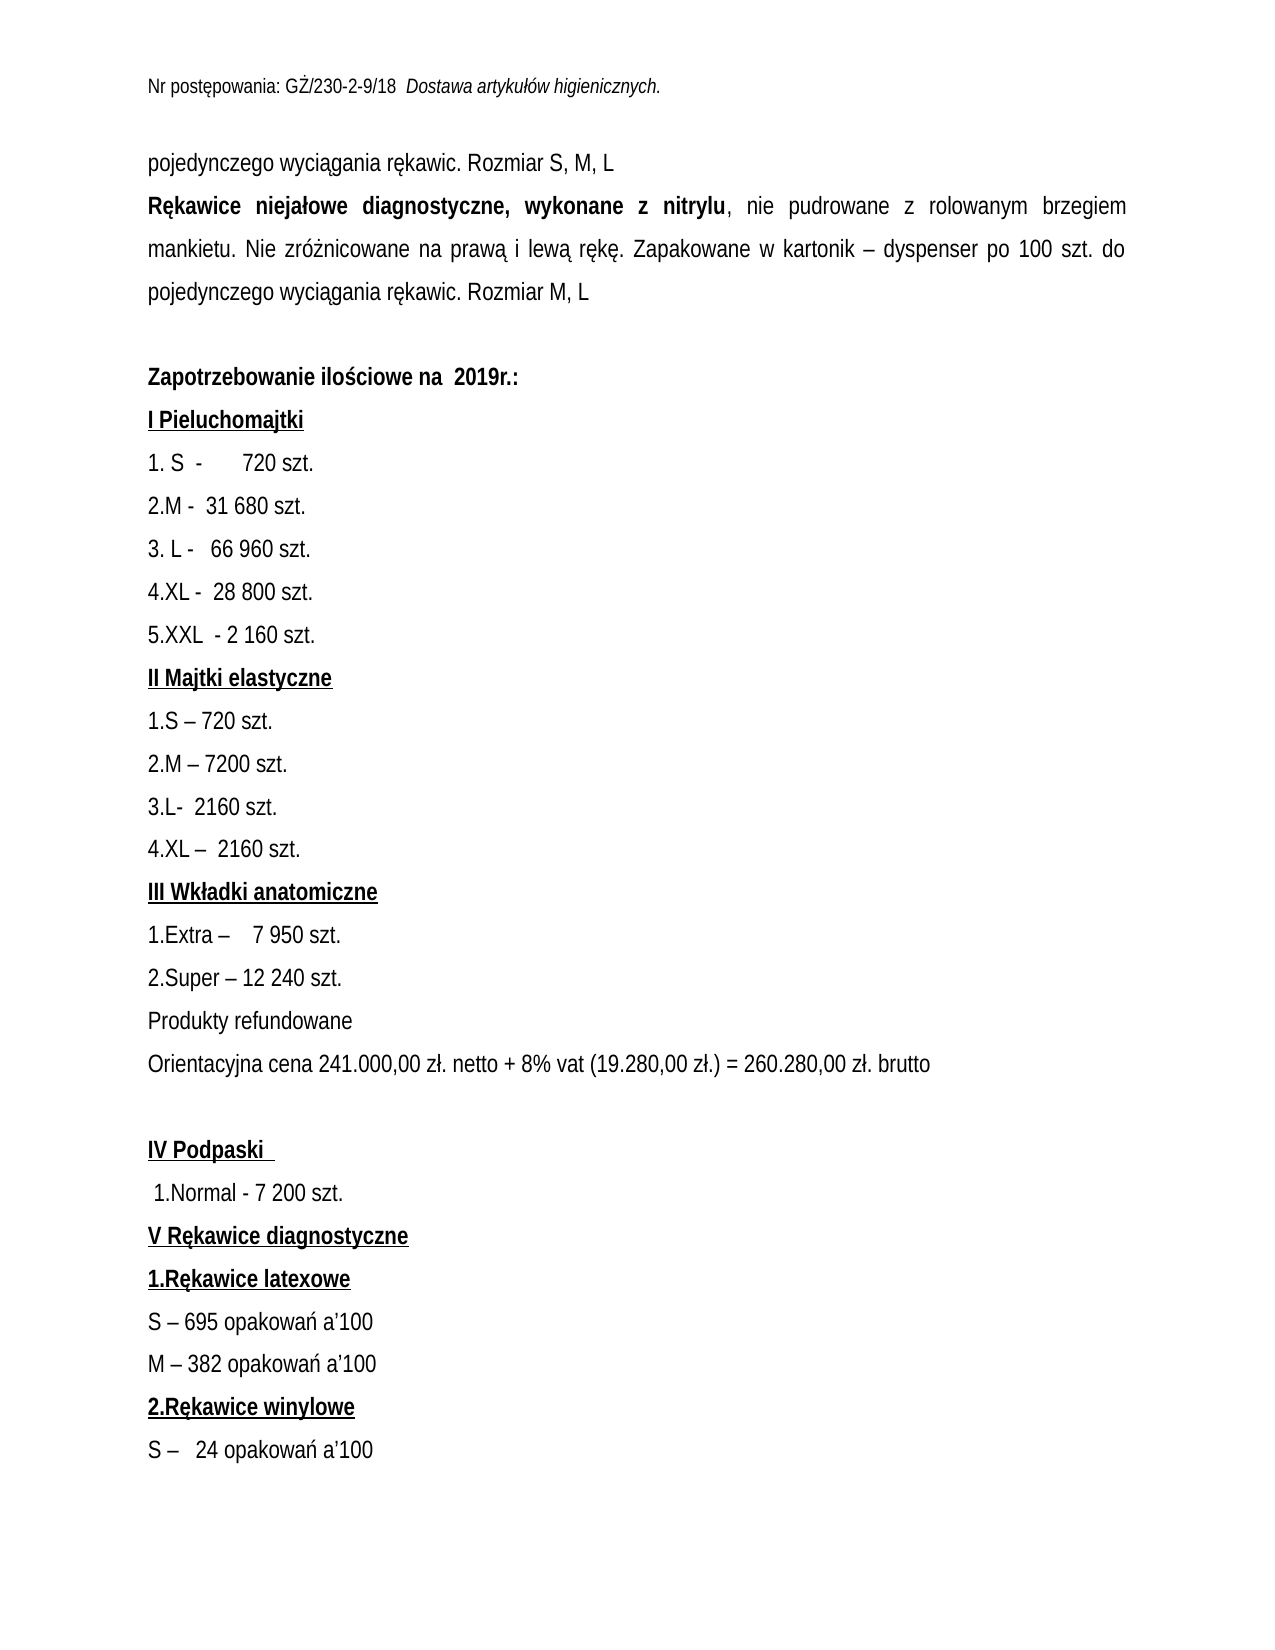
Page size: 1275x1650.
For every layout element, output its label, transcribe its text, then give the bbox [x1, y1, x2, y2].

list 3. L - 66 960 szt. [148, 534, 1127, 563]
list S – 24 opakowań a’100 [148, 1435, 1127, 1464]
text 1.Rękawice latexowe [148, 1263, 1127, 1292]
text Zapotrzebowanie ilościowe na 2019r.: [148, 362, 1127, 391]
list I Pieluchomajtki [148, 405, 1127, 434]
list IV Podpaski [148, 1135, 1127, 1163]
text Rękawice niejałowe diagnostyczne, wykonane z nitrylu, nie pudrowane z rolowanym brzegiem mankietu. Nie zróżnicowane na prawą i lewą rękę. Zapakowane w kartonik – dyspenser po 100 szt. do pojedynczego wyciągania rękawic. Rozmiar M, L [148, 191, 1127, 305]
text V Rękawice diagnostyczne [148, 1221, 1127, 1249]
text Orientacyjna cena 241.000,00 zł. netto + 8% vat (19.280,00 zł.) = 260.280,00 zł. brutto [148, 1049, 1127, 1078]
list 3.L- 2160 szt. [148, 791, 1127, 820]
list M – 382 opakowań a’100 [148, 1349, 1127, 1378]
list 4.XL - 28 800 szt. [148, 577, 1127, 606]
list 5.XXL - 2 160 szt. [148, 620, 1127, 648]
text S – 695 opakowań a’100 [148, 1306, 1127, 1335]
list Produkty refundowane [148, 1006, 1127, 1035]
list III Wkładki anatomiczne [148, 877, 1127, 906]
list 2.M - 31 680 szt. [148, 491, 1127, 520]
text pojedynczego wyciągania rękawic. Rozmiar S, M, L [148, 148, 1127, 176]
list 1. S - 720 szt. [148, 448, 1127, 477]
list II Majtki elastyczne [148, 663, 1127, 691]
list 2.M – 7200 szt. [148, 748, 1127, 777]
list 2.Super – 12 240 szt. [148, 963, 1127, 992]
list 2.Rękawice winylowe [148, 1392, 1127, 1421]
list 1.Normal - 7 200 szt. [148, 1178, 1127, 1206]
list 1.Extra – 7 950 szt. [148, 920, 1127, 949]
list 4.XL – 2160 szt. [148, 834, 1127, 863]
list 1.S – 720 szt. [148, 706, 1127, 734]
